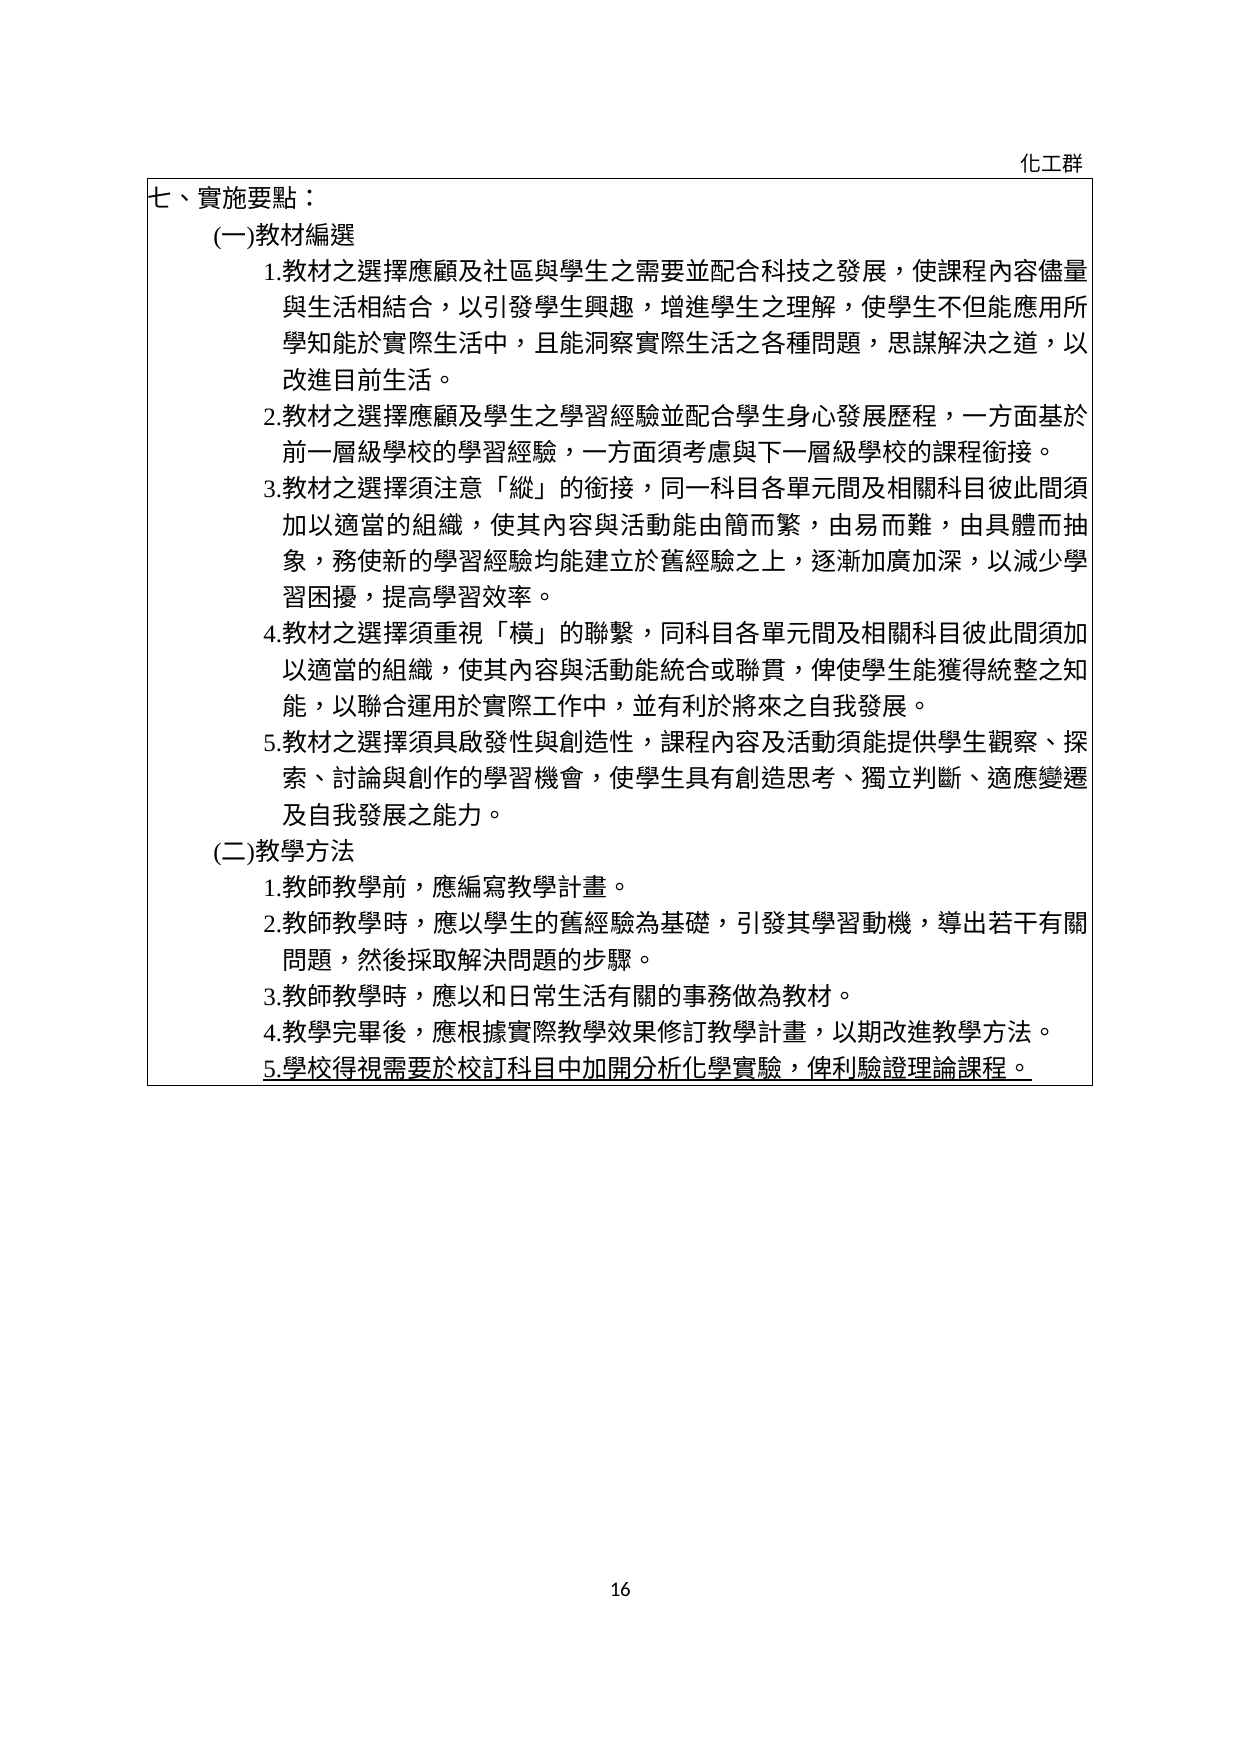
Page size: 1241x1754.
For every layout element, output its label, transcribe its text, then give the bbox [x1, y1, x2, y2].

table_cell 七、實施要點： (一)教材編選 1.教材之選擇應顧及社區與學生之需要並配合科技之發展，使課程內容儘量與生活相結合，以引發學生興趣，增進學生之理解，使學生不但能應用所學知能於實際生活中，且能洞察實際生活之各種問題，思謀解決之道，以改進目前生活。 2.教材之選擇應顧及學生之學習經驗並配合學生身心發展歷程，一方面基於前一層級學校的學習經驗，一方面須考慮與下一層級學校的課程銜接。 3.教材之選擇須注意「縱」的銜接，同一科目各單元間及相關科目彼此間須加以適當的組織，使其內容與活動能由簡而繁，由易而難，由具體而抽象，務使新的學習經驗均能建立於舊經驗之上，逐漸加廣加深，以減少學習困擾，提高學習效率。 4.教材之選擇須重視「橫」的聯繫，同科目各單元間及相關科目彼此間須加以適當的組織，使其內容與活動能統合或聯貫，俾使學生能獲得統整之知能，以聯合運用於實際工作中，並有利於將來之自我發展。 5.教材之選擇須具啟發性與創造性，課程內容及活動須能提供學生觀察、探索、討論與創作的學習機會，使學生具有創造思考、獨立判斷、適應變遷及自我發展之能力。 (二)教學方法 1.教師教學前，應編寫教學計畫。 2.教師教學時，應以學生的舊經驗為基礎，引發其學習動機，導出若干有關問題，然後採取解決問題的步驟。 3.教師教學時，應以和日常生活有關的事務做為教材。 4.教學完畢後，應根據實際教學效果修訂教學計畫，以期改進教學方法。 5.學校得視需要於校訂科目中加開分析化學實驗，俾利驗證理論課程。 [148, 179, 1092, 1085]
